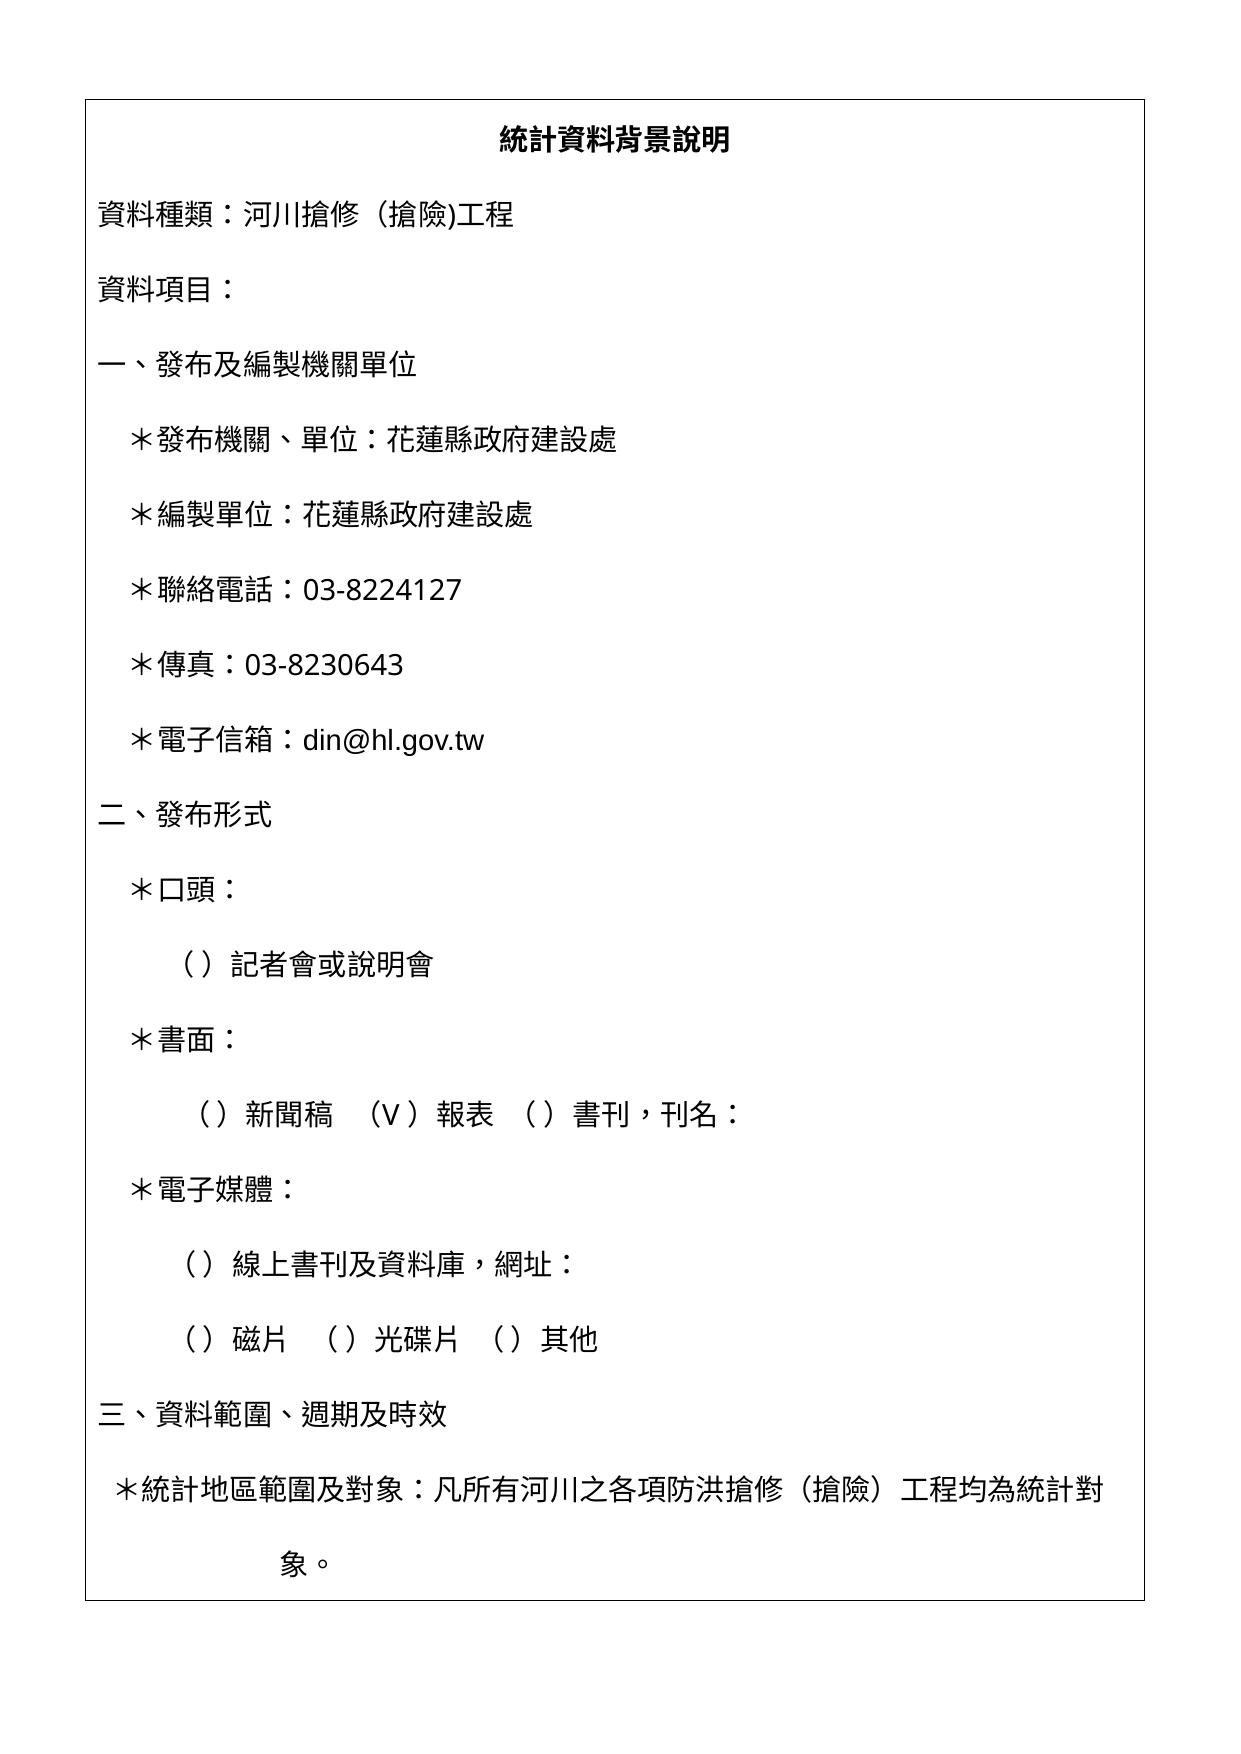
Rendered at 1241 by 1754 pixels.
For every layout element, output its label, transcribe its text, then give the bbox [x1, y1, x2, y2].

table_header 統計資料背景說明 資料種類：河川搶修（搶險)工程 資料項目： 一、發布及編製機關單位 ＊發布機關、單位：花蓮縣政府建設處 ＊編製單位：花蓮縣政府建設處 ＊聯絡電話：03-8224127 ＊傳真：03-8230643 ＊電子信箱：din@hl.gov.tw 二、發布形式 口頭： （ ）記者會或說明會 書面： （ ）新聞稿 （V ）報表 （ ）書刊，刊名： ＊電子媒體： （ ）線上書刊及資料庫，網址： （ ）磁片 （ ）光碟片 （ ）其他 三、資料範圍、週期及時效 ＊統計地區範圍及對象：凡所有河川之各項防洪搶修（搶險）工程均為統計對 象。 [86, 100, 1144, 1600]
